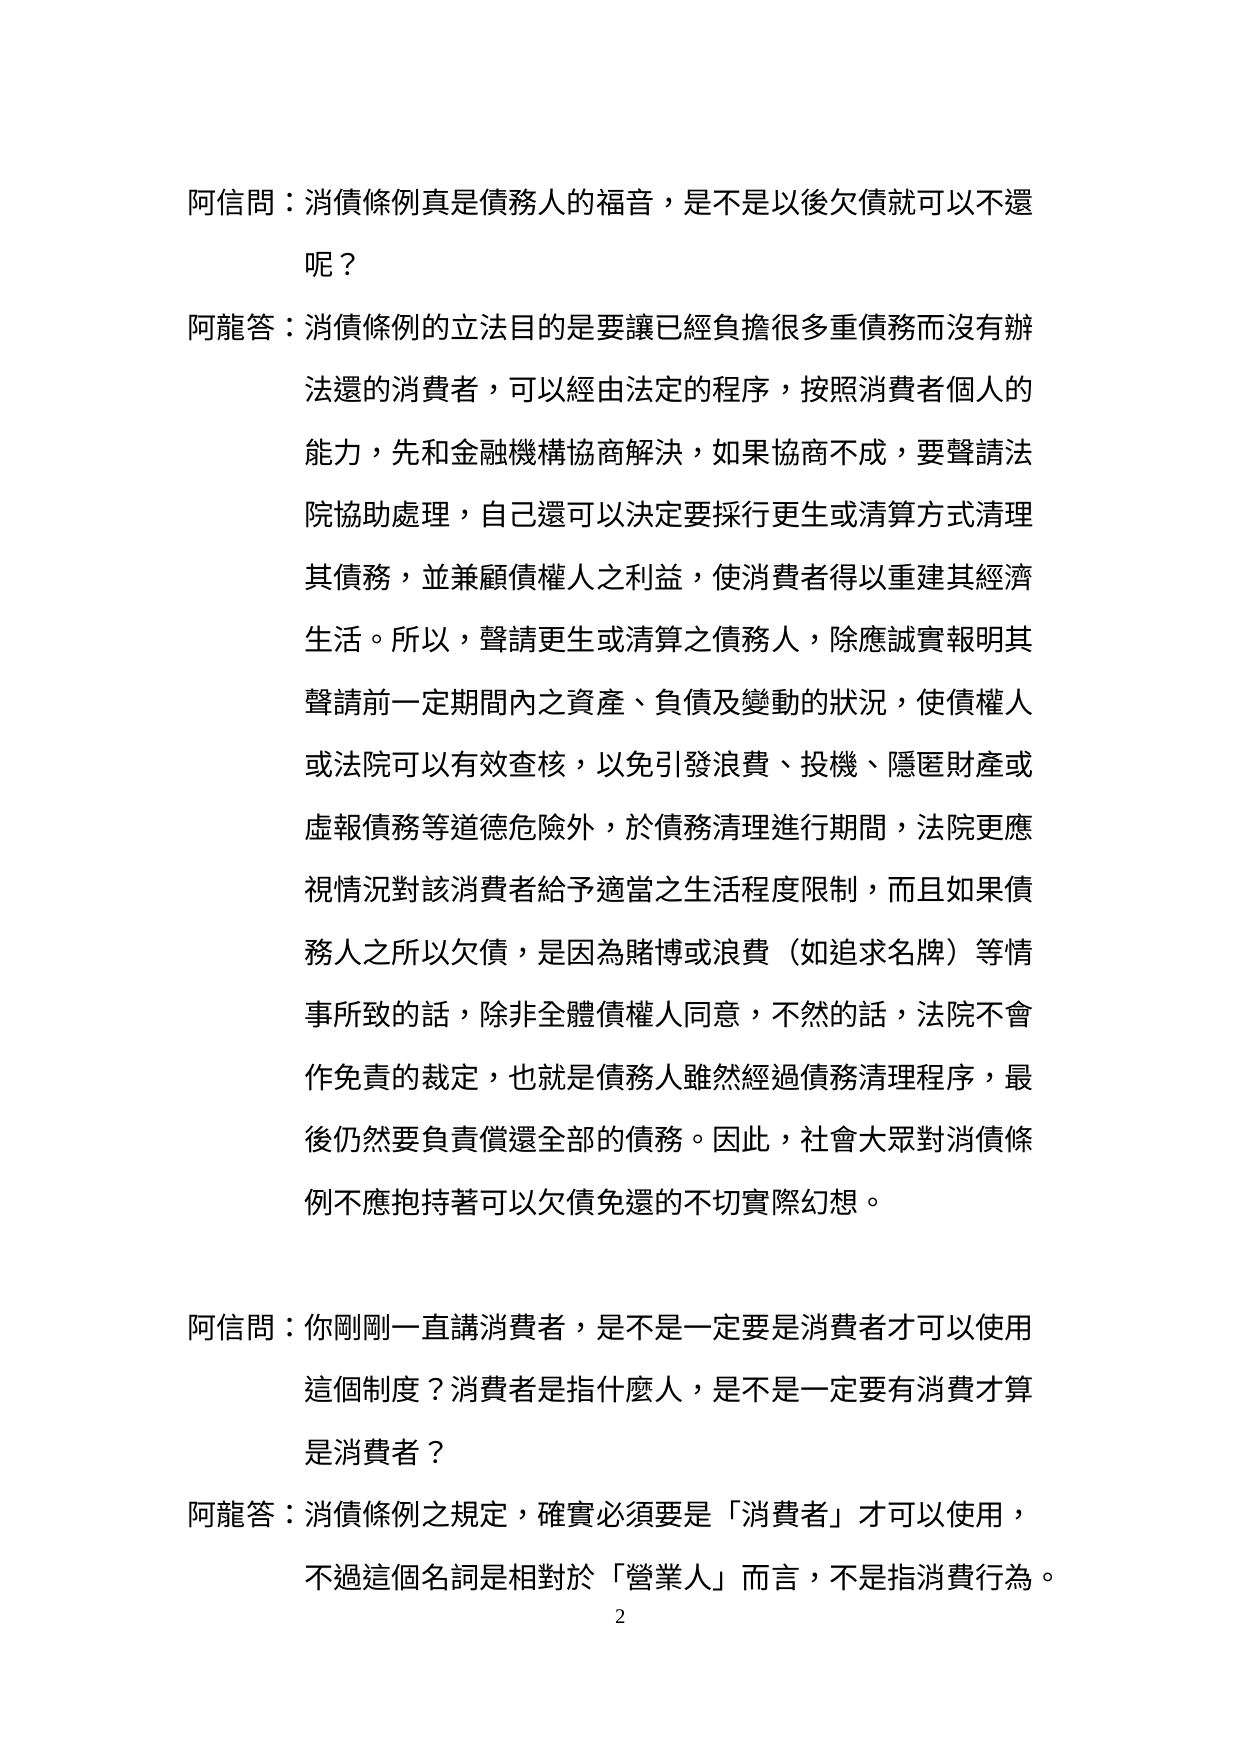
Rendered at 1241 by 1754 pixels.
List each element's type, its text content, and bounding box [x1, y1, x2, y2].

text 阿信問：消債條例真是債務人的福音，是不是以後欠債就可以不還呢？ [187, 159, 1053, 284]
text 阿龍答：消債條例之規定，確實必須要是「消費者」才可以使用，不過這個名詞是相對於「營業人」而言，不是指消費行為。 [187, 1471, 1053, 1596]
text 阿信問：你剛剛一直講消費者，是不是一定要是消費者才可以使用這個制度？消費者是指什麼人，是不是一定要有消費才算是消費者？ [187, 1284, 1053, 1471]
text 阿龍答：消債條例的立法目的是要讓已經負擔很多重債務而沒有辦法還的消費者，可以經由法定的程序，按照消費者個人的能力，先和金融機構協商解決，如果協商不成，要聲請法院協助處理，自己還可以決定要採行更生或清算方式清理其債務，並兼顧債權人之利益，使消費者得以重建其經濟生活。所以，聲請更生或清算之債務人，除應誠實報明其聲請前一定期間內之資產、負債及變動的狀況，使債權人或法院可以有效查核，以免引發浪費、投機、隱匿財產或虛報債務等道德危險外，於債務清理進行期間，法院更應視情況對該消費者給予適當之生活程度限制，而且如果債務人之所以欠債，是因為賭博或浪費（如追求名牌）等情事所致的話，除非全體債權人同意，不然的話，法院不會作免責的裁定，也就是債務人雖然經過債務清理程序，最後仍然要負責償還全部的債務。因此，社會大眾對消債條例不應抱持著可以欠債免還的不切實際幻想。 [187, 284, 1053, 1221]
